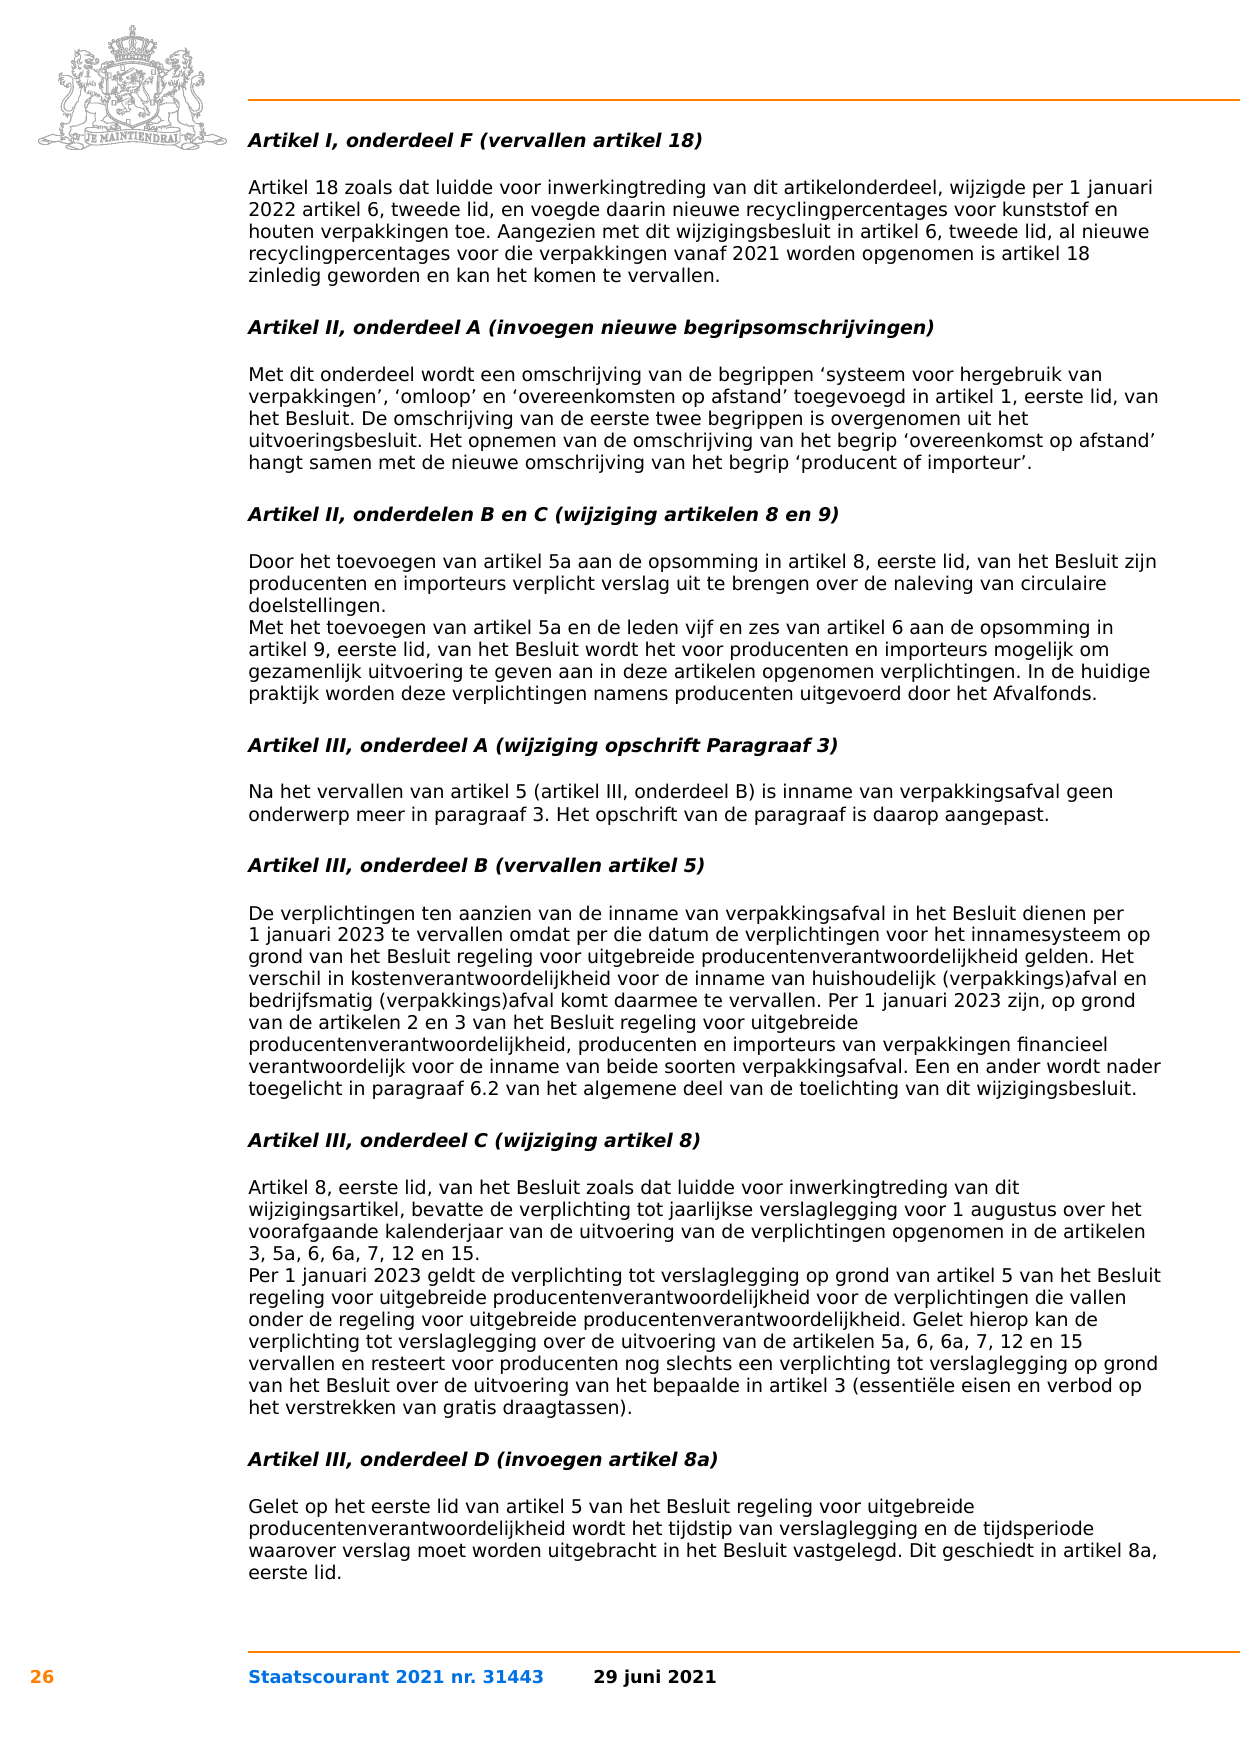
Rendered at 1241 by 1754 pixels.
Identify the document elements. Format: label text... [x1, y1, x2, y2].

subtitle Artikel I, onderdeel F (vervallen artikel 18) [248, 130, 1163, 152]
text Per 1 januari 2023 geldt de verplichting tot verslaglegging op grond van artikel 5 van het Besluit regeling voor uitgebreide producentenverantwoordelijkheid voor de verplichtingen die vallen onder de regeling voor uitgebreide producentenverantwoordelijkheid. Gelet hierop kan de verplichting tot verslaglegging over de uitvoering van de artikelen 5a, 6, 6a, 7, 12 en 15 vervallen en resteert voor producenten nog slechts een verplichting tot verslaglegging op grond van het Besluit over de uitvoering van het bepaalde in artikel 3 (essentiële eisen en verbod op het verstrekken van gratis draagtassen). [248, 1265, 1163, 1419]
text Artikel 18 zoals dat luidde voor inwerkingtreding van dit artikelonderdeel, wijzigde per 1 januari 2022 artikel 6, tweede lid, en voegde daarin nieuwe recyclingpercentages voor kunststof en houten verpakkingen toe. Aangezien met dit wijzigingsbesluit in artikel 6, tweede lid, al nieuwe recyclingpercentages voor die verpakkingen vanaf 2021 worden opgenomen is artikel 18 zinledig geworden en kan het komen te vervallen. [248, 177, 1163, 287]
text Met het toevoegen van artikel 5a en de leden vijf en zes van artikel 6 aan de opsomming in artikel 9, eerste lid, van het Besluit wordt het voor producenten en importeurs mogelijk om gezamenlijk uitvoering te geven aan in deze artikelen opgenomen verplichtingen. In de huidige praktijk worden deze verplichtingen namens producenten uitgevoerd door het Afvalfonds. [248, 617, 1163, 704]
subtitle Artikel II, onderdeel A (invoegen nieuwe begripsomschrijvingen) [248, 317, 1163, 339]
text Na het vervallen van artikel 5 (artikel III, onderdeel B) is inname van verpakkingsafval geen onderwerp meer in paragraaf 3. Het opschrift van de paragraaf is daarop aangepast. [248, 781, 1163, 825]
text Met dit onderdeel wordt een omschrijving van de begrippen ‘systeem voor hergebruik van verpakkingen’, ‘omloop’ en ‘overeenkomsten op afstand’ toegevoegd in artikel 1, eerste lid, van het Besluit. De omschrijving van de eerste twee begrippen is overgenomen uit het uitvoeringsbesluit. Het opnemen van de omschrijving van het begrip ‘overeenkomst op afstand’ hangt samen met de nieuwe omschrijving van het begrip ‘producent of importeur’. [248, 364, 1163, 474]
text Artikel 8, eerste lid, van het Besluit zoals dat luidde voor inwerkingtreding van dit wijzigingsartikel, bevatte de verplichting tot jaarlijkse verslaglegging voor 1 augustus over het voorafgaande kalenderjaar van de uitvoering van de verplichtingen opgenomen in de artikelen 3, 5a, 6, 6a, 7, 12 en 15. [248, 1177, 1163, 1265]
subtitle Artikel II, onderdelen B en C (wijziging artikelen 8 en 9) [248, 504, 1163, 526]
text Door het toevoegen van artikel 5a aan de opsomming in artikel 8, eerste lid, van het Besluit zijn producenten en importeurs verplicht verslag uit te brengen over de naleving van circulaire doelstellingen. [248, 551, 1163, 617]
subtitle Artikel III, onderdeel C (wijziging artikel 8) [248, 1130, 1163, 1152]
text De verplichtingen ten aanzien van de inname van verpakkingsafval in het Besluit dienen per 1 januari 2023 te vervallen omdat per die datum de verplichtingen voor het innamesysteem op grond van het Besluit regeling voor uitgebreide producentenverantwoordelijkheid gelden. Het verschil in kostenverantwoordelijkheid voor de inname van huishoudelijk (verpakkings)afval en bedrijfsmatig (verpakkings)afval komt daarmee te vervallen. Per 1 januari 2023 zijn, op grond van de artikelen 2 en 3 van het Besluit regeling voor uitgebreide producentenverantwoordelijkheid, producenten en importeurs van verpakkingen financieel verantwoordelijk voor de inname van beide soorten verpakkingsafval. Een en ander wordt nader toegelicht in paragraaf 6.2 van het algemene deel van de toelichting van dit wijzigingsbesluit. [248, 902, 1163, 1100]
picture [38, 25, 227, 150]
text Gelet op het eerste lid van artikel 5 van het Besluit regeling voor uitgebreide producentenverantwoordelijkheid wordt het tijdstip van verslaglegging en de tijdsperiode waarover verslag moet worden uitgebracht in het Besluit vastgelegd. Dit geschiedt in artikel 8a, eerste lid. [248, 1496, 1163, 1584]
subtitle Artikel III, onderdeel A (wijziging opschrift Paragraaf 3) [248, 734, 1163, 756]
subtitle Artikel III, onderdeel D (invoegen artikel 8a) [248, 1449, 1163, 1471]
subtitle Artikel III, onderdeel B (vervallen artikel 5) [248, 855, 1163, 877]
